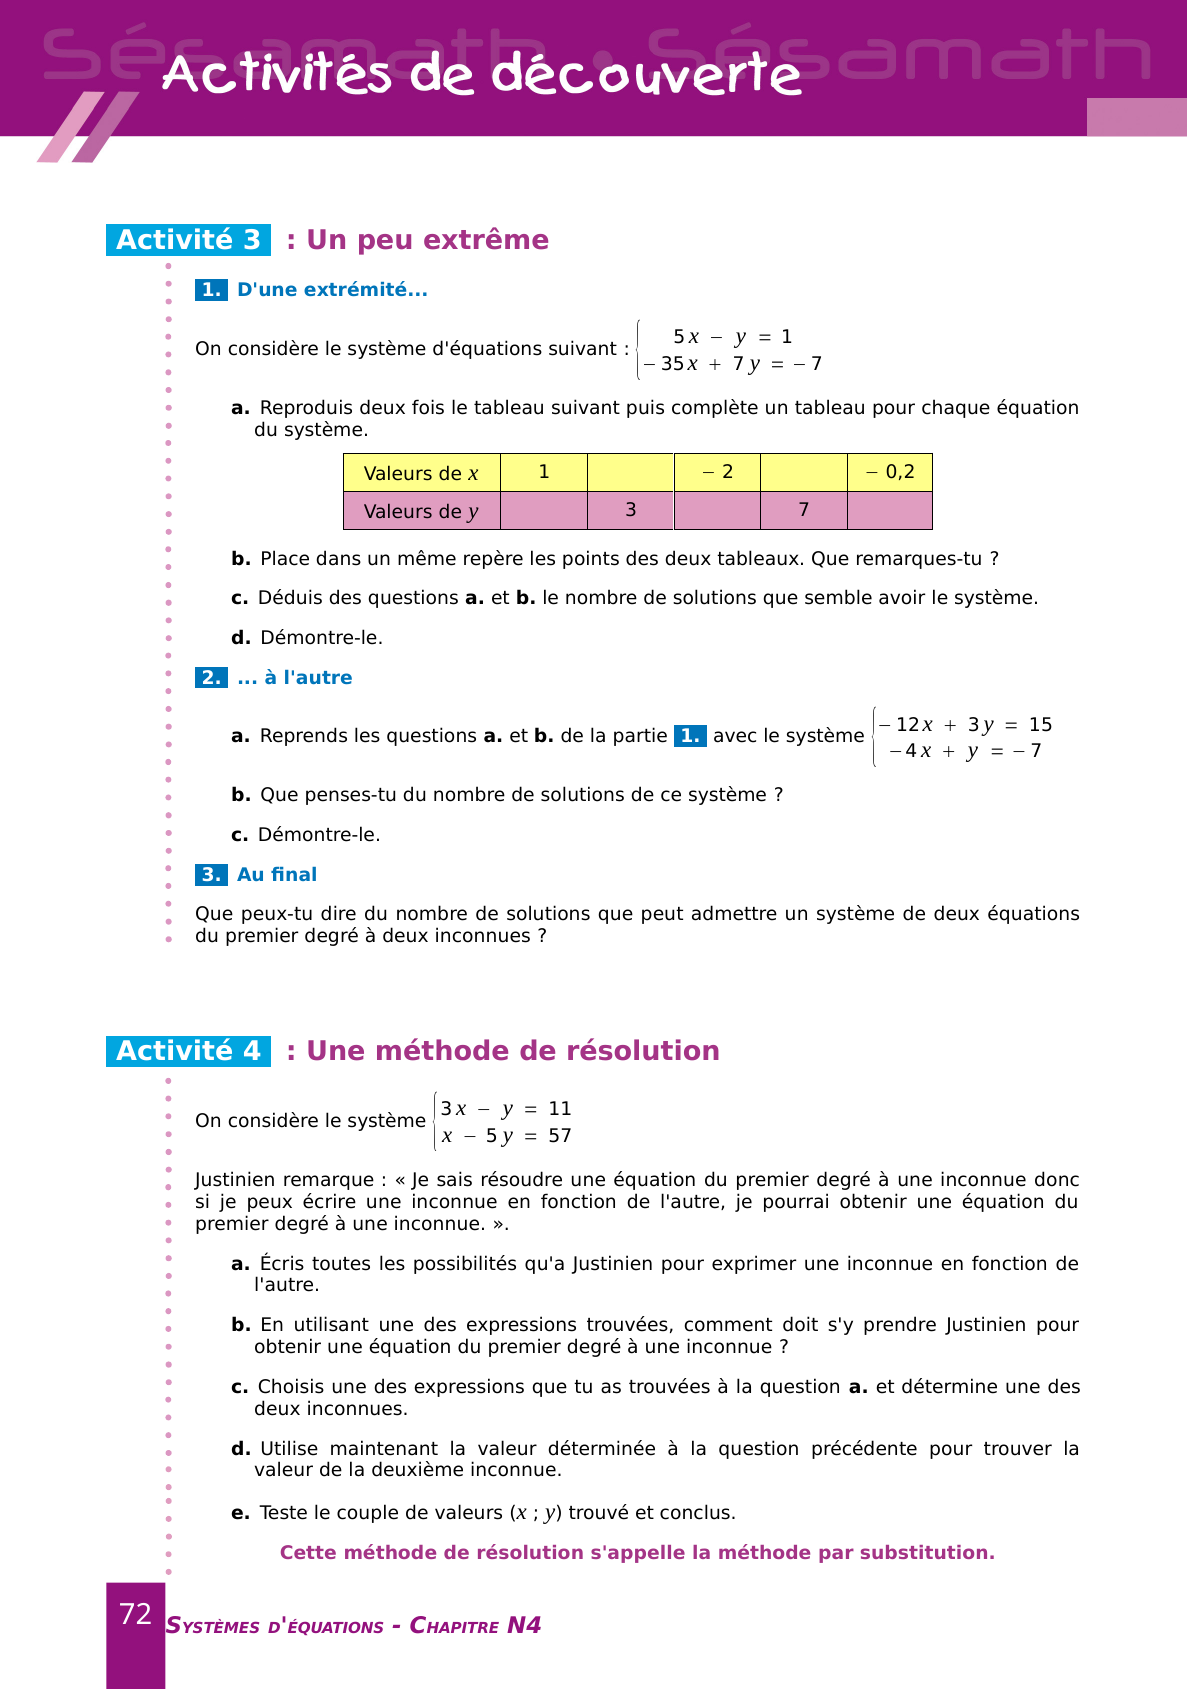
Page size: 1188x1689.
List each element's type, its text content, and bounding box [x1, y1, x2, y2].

list Teste le couple de valeurs (x ; y) trouvé et conclus. [224, 1499, 1081, 1524]
list : Un peu extrême [271, 224, 1081, 256]
table_cell Valeurs de y [344, 492, 500, 529]
list D'une extrémité... [228, 279, 1081, 301]
table_header Valeurs de x [344, 454, 500, 491]
table_cell 7 [761, 492, 847, 529]
table_cell [848, 492, 932, 529]
list : Une méthode de résolution [271, 1036, 1081, 1067]
list Reproduis deux fois le tableau suivant puis complète un tableau pour chaque équation du système. [224, 397, 1081, 441]
table_header [588, 454, 673, 491]
list Que penses-tu du nombre de solutions de ce système ? [224, 784, 1081, 806]
table_header [761, 454, 847, 491]
list Démontre-le. [224, 824, 1081, 846]
list En utilisant une des expressions trouvées, comment doit s'y prendre Justinien pour obtenir une équation du premier degré à une inconnue ? [224, 1314, 1081, 1358]
list On considère le système d'équations suivant : [195, 319, 1081, 379]
list Au final [228, 864, 1081, 886]
list Écris toutes les possibilités qu'a Justinien pour exprimer une inconnue en fonction de l'autre. [224, 1252, 1081, 1296]
list Choisis une des expressions que tu as trouvées à la question a. et détermine une des deux inconnues. [224, 1376, 1081, 1420]
list Reprends les questions a. et b. de la partie 1. avec le système [224, 706, 1081, 767]
table_header − 0,2 [848, 454, 932, 491]
table_cell [501, 492, 587, 529]
table_header − 2 [675, 454, 760, 491]
list Démontre-le. [224, 627, 1081, 649]
table_cell 3 [588, 492, 673, 529]
table_cell [675, 492, 760, 529]
list Place dans un même repère les points des deux tableaux. Que remarques-tu ? [224, 547, 1081, 569]
list Justinien remarque : « Je sais résoudre une équation du premier degré à une inconnue donc si je peux écrire une inconnue en fonction de l'autre, je pourrai obtenir une équation du premier degré à une inconnue. ». [195, 1169, 1081, 1235]
text Cette méthode de résolution s'appelle la méthode par substitution. [195, 1542, 1081, 1564]
picture [0, 0, 1187, 163]
list On considère le système [195, 1091, 1081, 1151]
table_header 1 [501, 454, 587, 491]
list Que peux-tu dire du nombre de solutions que peut admettre un système de deux équations du premier degré à deux inconnues ? [195, 903, 1081, 947]
list Déduis des questions a. et b. le nombre de solutions que semble avoir le système. [224, 587, 1081, 609]
list ... à l'autre [228, 667, 1081, 688]
list Utilise maintenant la valeur déterminée à la question précédente pour trouver la valeur de la deuxième inconnue. [224, 1437, 1081, 1481]
